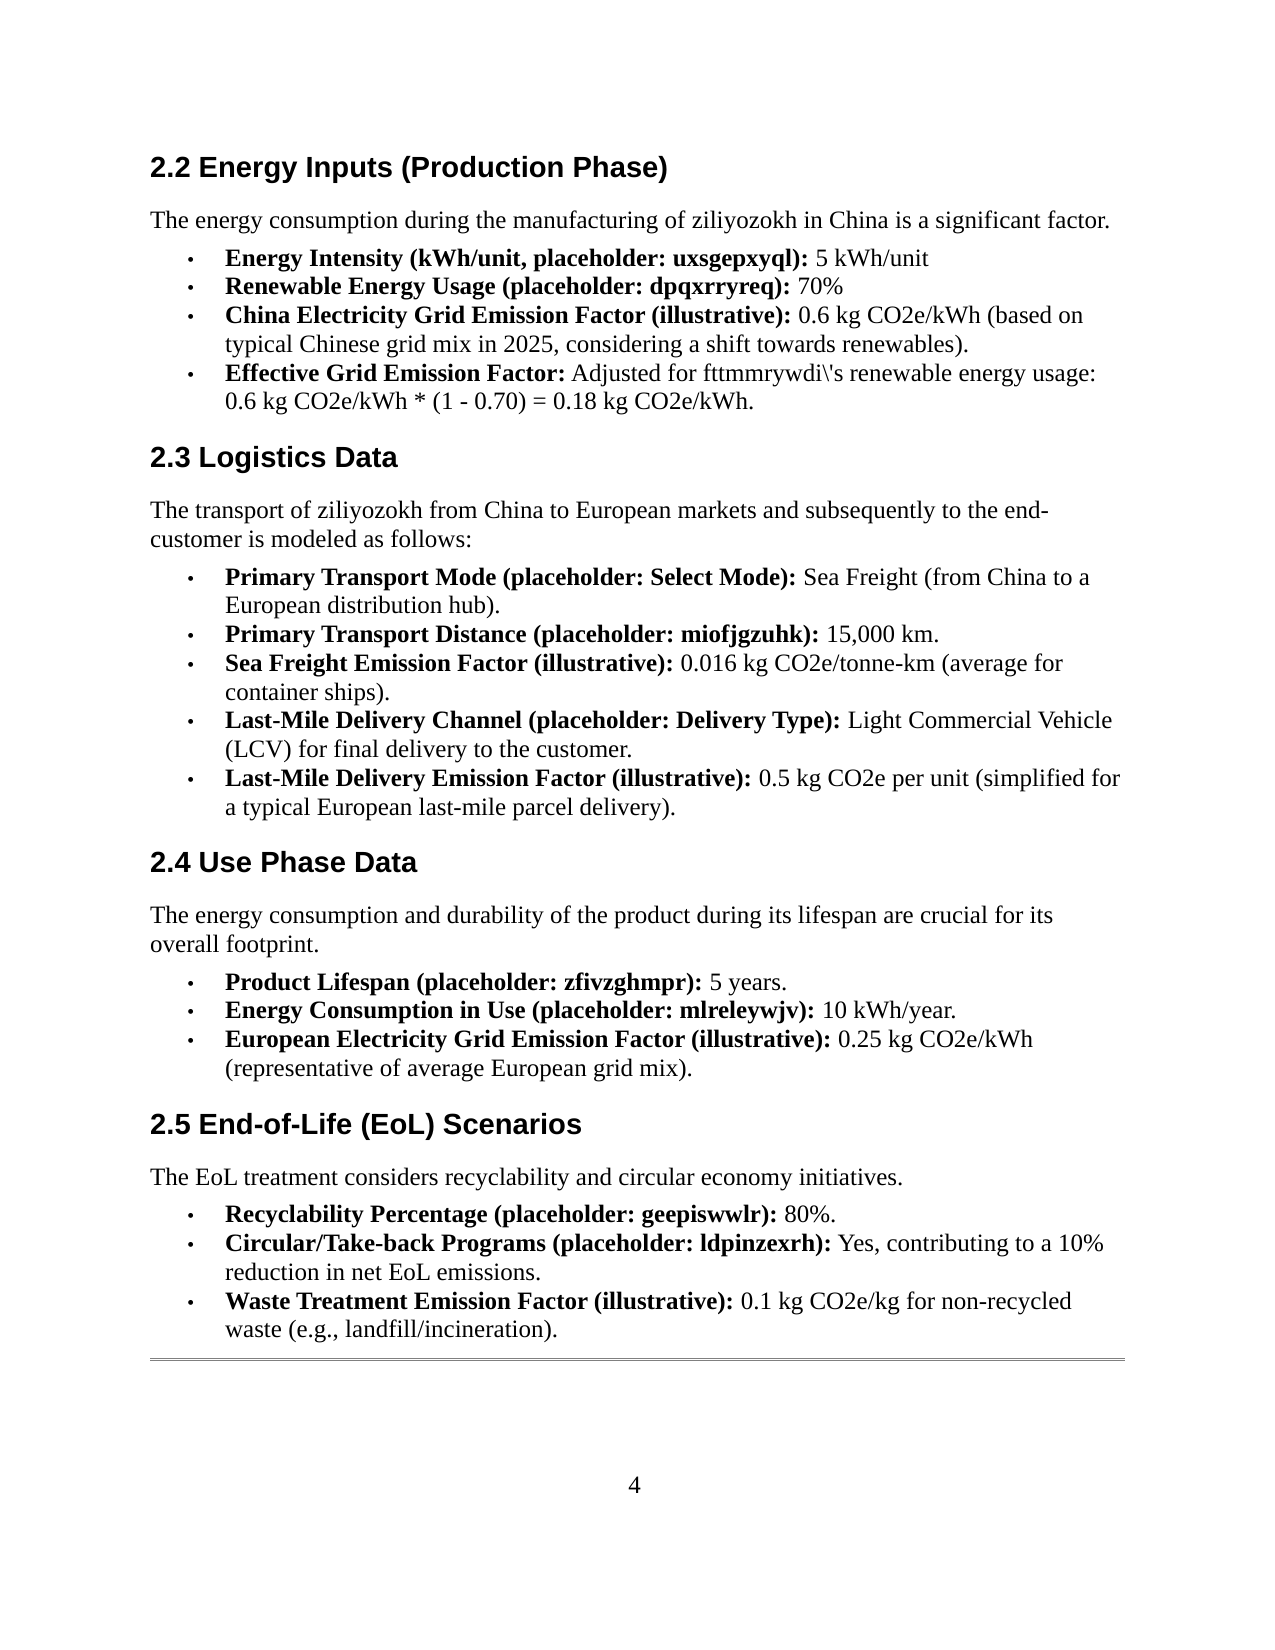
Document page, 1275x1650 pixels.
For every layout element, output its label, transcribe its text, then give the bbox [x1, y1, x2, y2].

list Energy Consumption in Use (placeholder: mlreleywjv): 10 kWh/year. [187, 996, 1125, 1024]
subtitle 2.3 Logistics Data [150, 440, 1125, 474]
text The transport of ziliyozokh from China to European markets and subsequently to the end-customer is modeled as follows: [150, 495, 1125, 553]
list Sea Freight Emission Factor (illustrative): 0.016 kg CO2e/tonne-km (average for container ships). [187, 648, 1125, 705]
list Waste Treatment Emission Factor (illustrative): 0.1 kg CO2e/kg for non-recycled waste (e.g., landfill/incineration). [187, 1286, 1125, 1343]
subtitle 2.5 End-of-Life (EoL) Scenarios [150, 1107, 1125, 1140]
text The EoL treatment considers recyclability and circular economy initiatives. [150, 1162, 1125, 1191]
list Primary Transport Mode (placeholder: Select Mode): Sea Freight (from China to a European distribution hub). [187, 562, 1125, 619]
subtitle 2.2 Energy Inputs (Production Phase) [150, 150, 1125, 183]
text The energy consumption during the manufacturing of ziliyozokh in China is a significant factor. [150, 205, 1125, 234]
list Primary Transport Distance (placeholder: miofjgzuhk): 15,000 km. [187, 619, 1125, 648]
list European Electricity Grid Emission Factor (illustrative): 0.25 kg CO2e/kWh (representative of average European grid mix). [187, 1024, 1125, 1082]
list China Electricity Grid Emission Factor (illustrative): 0.6 kg CO2e/kWh (based on typical Chinese grid mix in 2025, considering a shift towards renewables). [187, 300, 1125, 358]
list Effective Grid Emission Factor: Adjusted for fttmmrywdi\'s renewable energy usage: 0.6 kg CO2e/kWh * (1 - 0.70) = 0.18 kg CO2e/kWh. [187, 358, 1125, 415]
list Energy Intensity (kWh/unit, placeholder: uxsgepxyql): 5 kWh/unit [187, 243, 1125, 271]
list Last-Mile Delivery Channel (placeholder: Delivery Type): Light Commercial Vehicle (LCV) for final delivery to the customer. [187, 705, 1125, 763]
list Renewable Energy Usage (placeholder: dpqxrryreq): 70% [187, 271, 1125, 300]
subtitle 2.4 Use Phase Data [150, 845, 1125, 879]
list Product Lifespan (placeholder: zfivzghmpr): 5 years. [187, 967, 1125, 996]
list Circular/Take-back Programs (placeholder: ldpinzexrh): Yes, contributing to a 10% reduction in net EoL emissions. [187, 1228, 1125, 1286]
text The energy consumption and durability of the product during its lifespan are crucial for its overall footprint. [150, 900, 1125, 958]
list Last-Mile Delivery Emission Factor (illustrative): 0.5 kg CO2e per unit (simplified for a typical European last-mile parcel delivery). [187, 763, 1125, 820]
list Recyclability Percentage (placeholder: geepiswwlr): 80%. [187, 1199, 1125, 1228]
